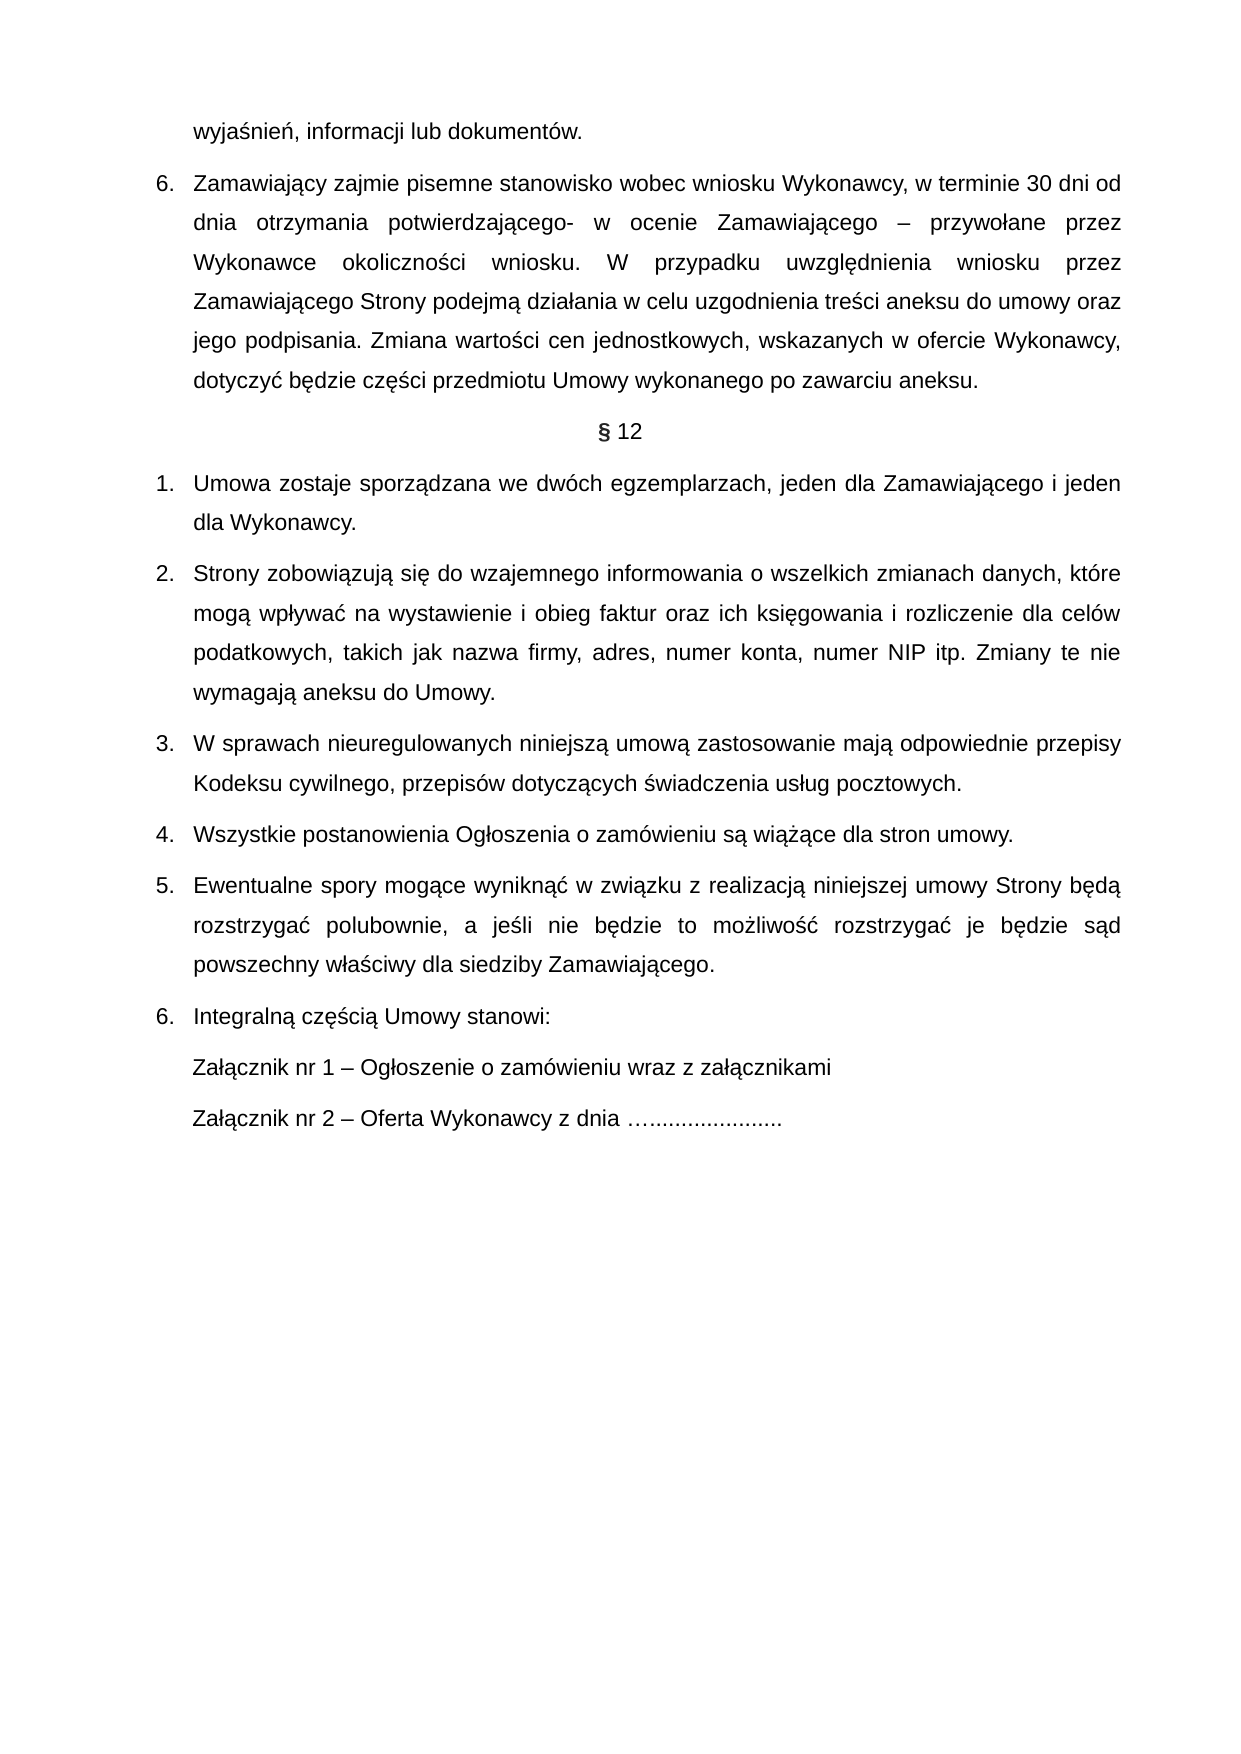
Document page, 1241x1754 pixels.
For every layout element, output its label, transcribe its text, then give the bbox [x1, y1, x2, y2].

text § 12 [118, 418, 1122, 444]
list W sprawach nieuregulowanych niniejszą umową zastosowanie mają odpowiednie przepisy Kodeksu cywilnego, przepisów dotyczących świadczenia usług pocztowych. [156, 730, 1122, 796]
text Załącznik nr 1 – Ogłoszenie o zamówieniu wraz z załącznikami [118, 1054, 1122, 1080]
list Umowa zostaje sporządzana we dwóch egzemplarzach, jeden dla Zamawiającego i jeden dla Wykonawcy. [156, 469, 1122, 535]
list Wszystkie postanowienia Ogłoszenia o zamówieniu są wiążące dla stron umowy. [156, 821, 1122, 847]
list Strony zobowiązują się do wzajemnego informowania o wszelkich zmianach danych, które mogą wpływać na wystawienie i obieg faktur oraz ich księgowania i rozliczenie dla celów podatkowych, takich jak nazwa firmy, adres, numer konta, numer NIP itp. Zmiany te nie wymagają aneksu do Umowy. [156, 560, 1122, 705]
list wyjaśnień, informacji lub dokumentów. [156, 118, 1122, 144]
list Ewentualne spory mogące wyniknąć w związku z realizacją niniejszej umowy Strony będą rozstrzygać polubownie, a jeśli nie będzie to możliwość rozstrzygać je będzie sąd powszechny właściwy dla siedziby Zamawiającego. [156, 872, 1122, 978]
list Zamawiający zajmie pisemne stanowisko wobec wniosku Wykonawcy, w terminie 30 dni od dnia otrzymania potwierdzającego- w ocenie Zamawiającego – przywołane przez Wykonawce okoliczności wniosku. W przypadku uwzględnienia wniosku przez Zamawiającego Strony podejmą działania w celu uzgodnienia treści aneksu do umowy oraz jego podpisania. Zmiana wartości cen jednostkowych, wskazanych w ofercie Wykonawcy, dotyczyć będzie części przedmiotu Umowy wykonanego po zawarciu aneksu. [156, 169, 1122, 393]
text Załącznik nr 2 – Oferta Wykonawcy z dnia …..................... [118, 1105, 1122, 1132]
list Integralną częścią Umowy stanowi: [156, 1003, 1122, 1029]
